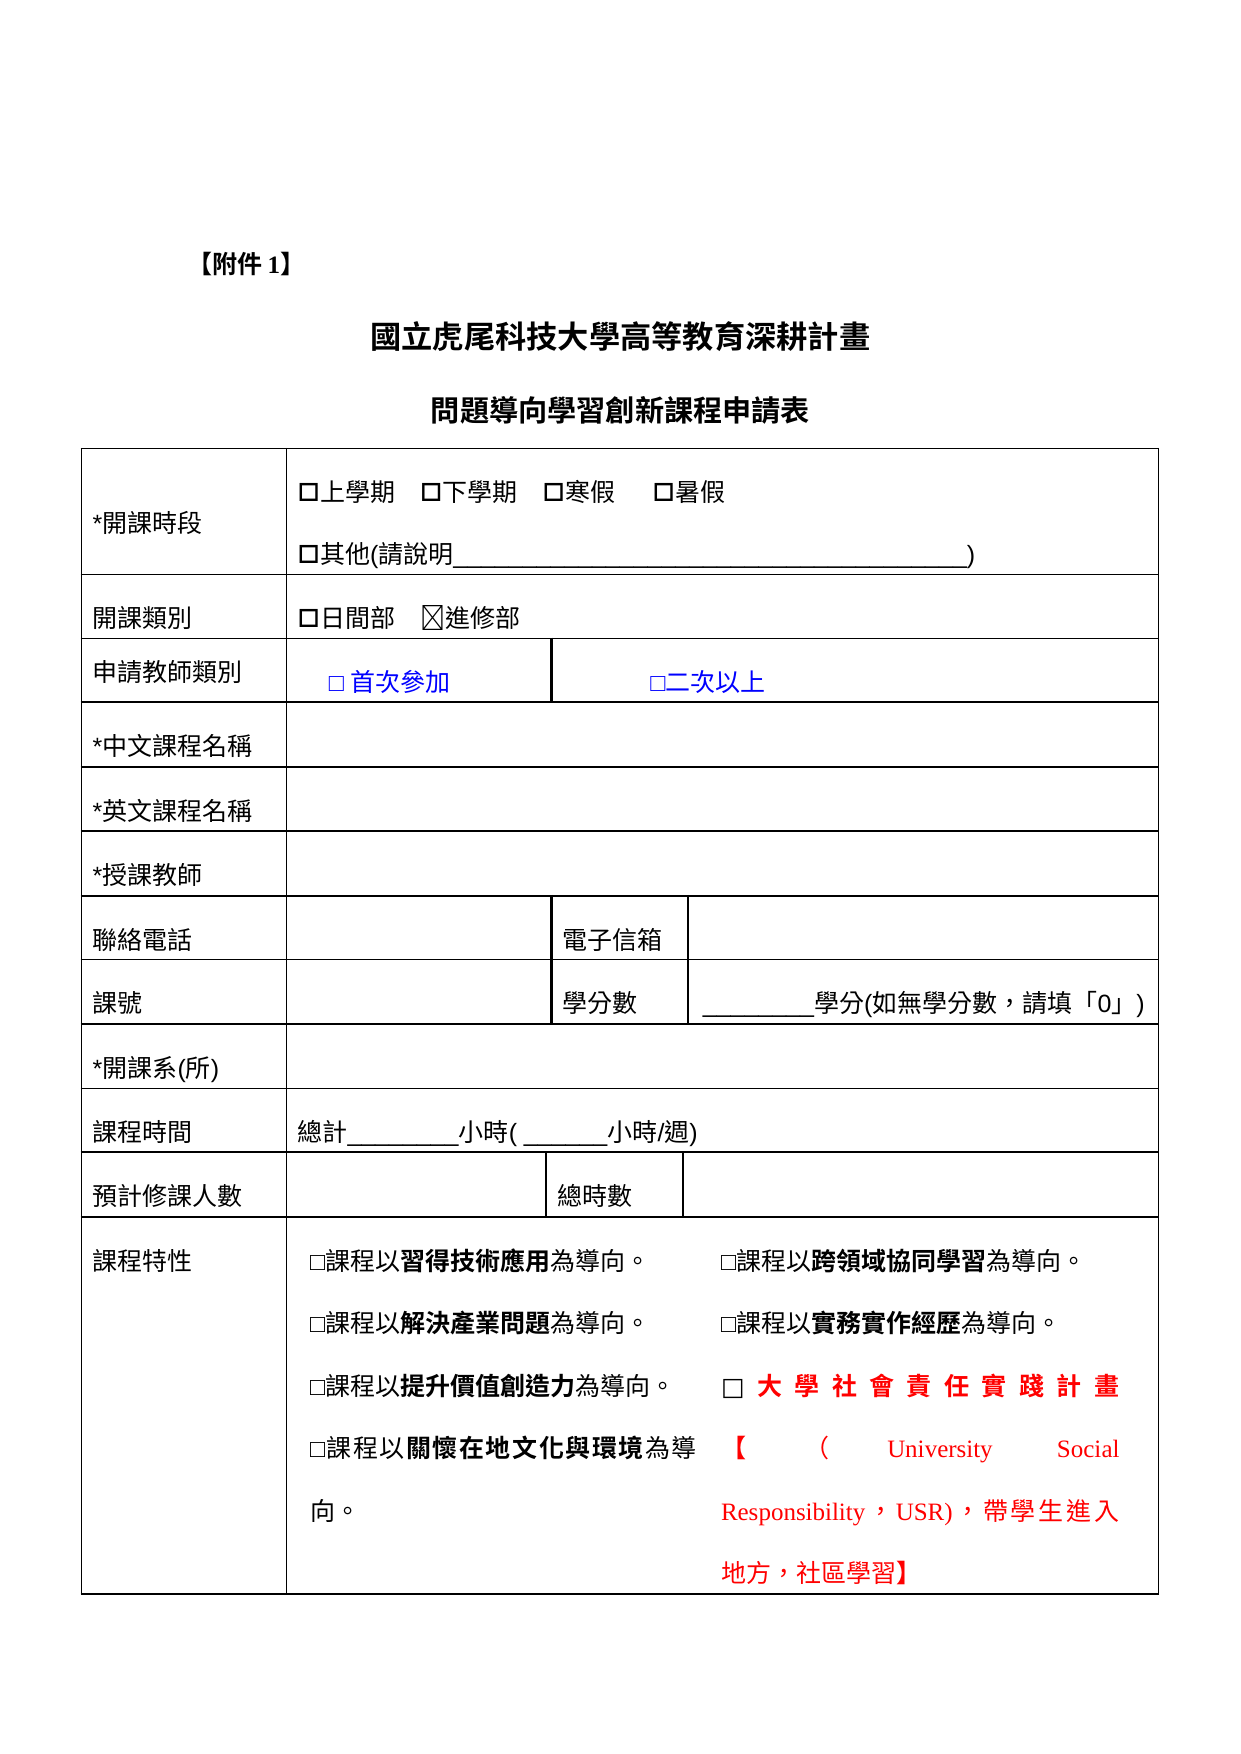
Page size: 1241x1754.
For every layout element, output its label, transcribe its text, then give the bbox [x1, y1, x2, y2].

table_cell [287, 832, 1158, 895]
text 問題導向學習創新課程申請表 [187, 367, 1053, 429]
table_cell 課程時間 [82, 1089, 286, 1151]
table_cell □ 首次參加 [287, 639, 550, 701]
table_cell [287, 1218, 297, 1593]
text 國立虎尾科技大學高等教育深耕計畫 [187, 294, 1053, 356]
table_cell [287, 703, 1158, 766]
table_cell [1131, 1218, 1158, 1593]
table_cell [684, 1153, 1158, 1216]
table_cell [689, 897, 1158, 959]
table_cell 日間部 進修部 [287, 575, 1158, 637]
table_cell ________學分(如無學分數，請填「0」) [689, 960, 1158, 1023]
table_cell *英文課程名稱 [82, 768, 286, 830]
table_header *開課時段 [82, 449, 286, 574]
table_cell [287, 960, 550, 1023]
table_cell [287, 1153, 545, 1216]
table_cell 學分數 [553, 960, 687, 1023]
table_cell 開課類別 [82, 575, 286, 637]
table_cell 課程特性 [82, 1218, 286, 1593]
table_cell 電子信箱 [553, 897, 687, 959]
table_cell 聯絡電話 [82, 897, 286, 959]
table_cell 預計修課人數 [82, 1153, 286, 1216]
table_cell *中文課程名稱 [82, 703, 286, 766]
table_cell □二次以上 [553, 639, 1158, 701]
table_cell [287, 1025, 1158, 1087]
table_header □課程以跨領域協同學習為導向。 □課程以實務實作經歷為導向。 □大學社會責任實踐計畫【（University Social Responsibility，USR)，帶學生進入地方，社區學習】 [708, 1218, 1131, 1593]
text 【附件1】 [187, 221, 1053, 283]
table_header 上學期 下學期 寒假 暑假 其他(請說明_____________________________________) [287, 449, 1158, 574]
table_header □課程以習得技術應用為導向。 □課程以解決產業問題為導向。 □課程以提升價值創造力為導向。 □課程以關懷在地文化與環境為導向。 [297, 1218, 708, 1593]
table_cell 總計________小時( ______小時/週) [287, 1089, 1158, 1151]
table_cell 課號 [82, 960, 286, 1023]
table_cell *授課教師 [82, 832, 286, 895]
table_cell 申請教師類別 [82, 639, 286, 701]
table_cell [287, 768, 1158, 830]
table_cell 總時數 [547, 1153, 682, 1216]
table_cell *開課系(所) [82, 1025, 286, 1087]
table_cell [287, 897, 550, 959]
